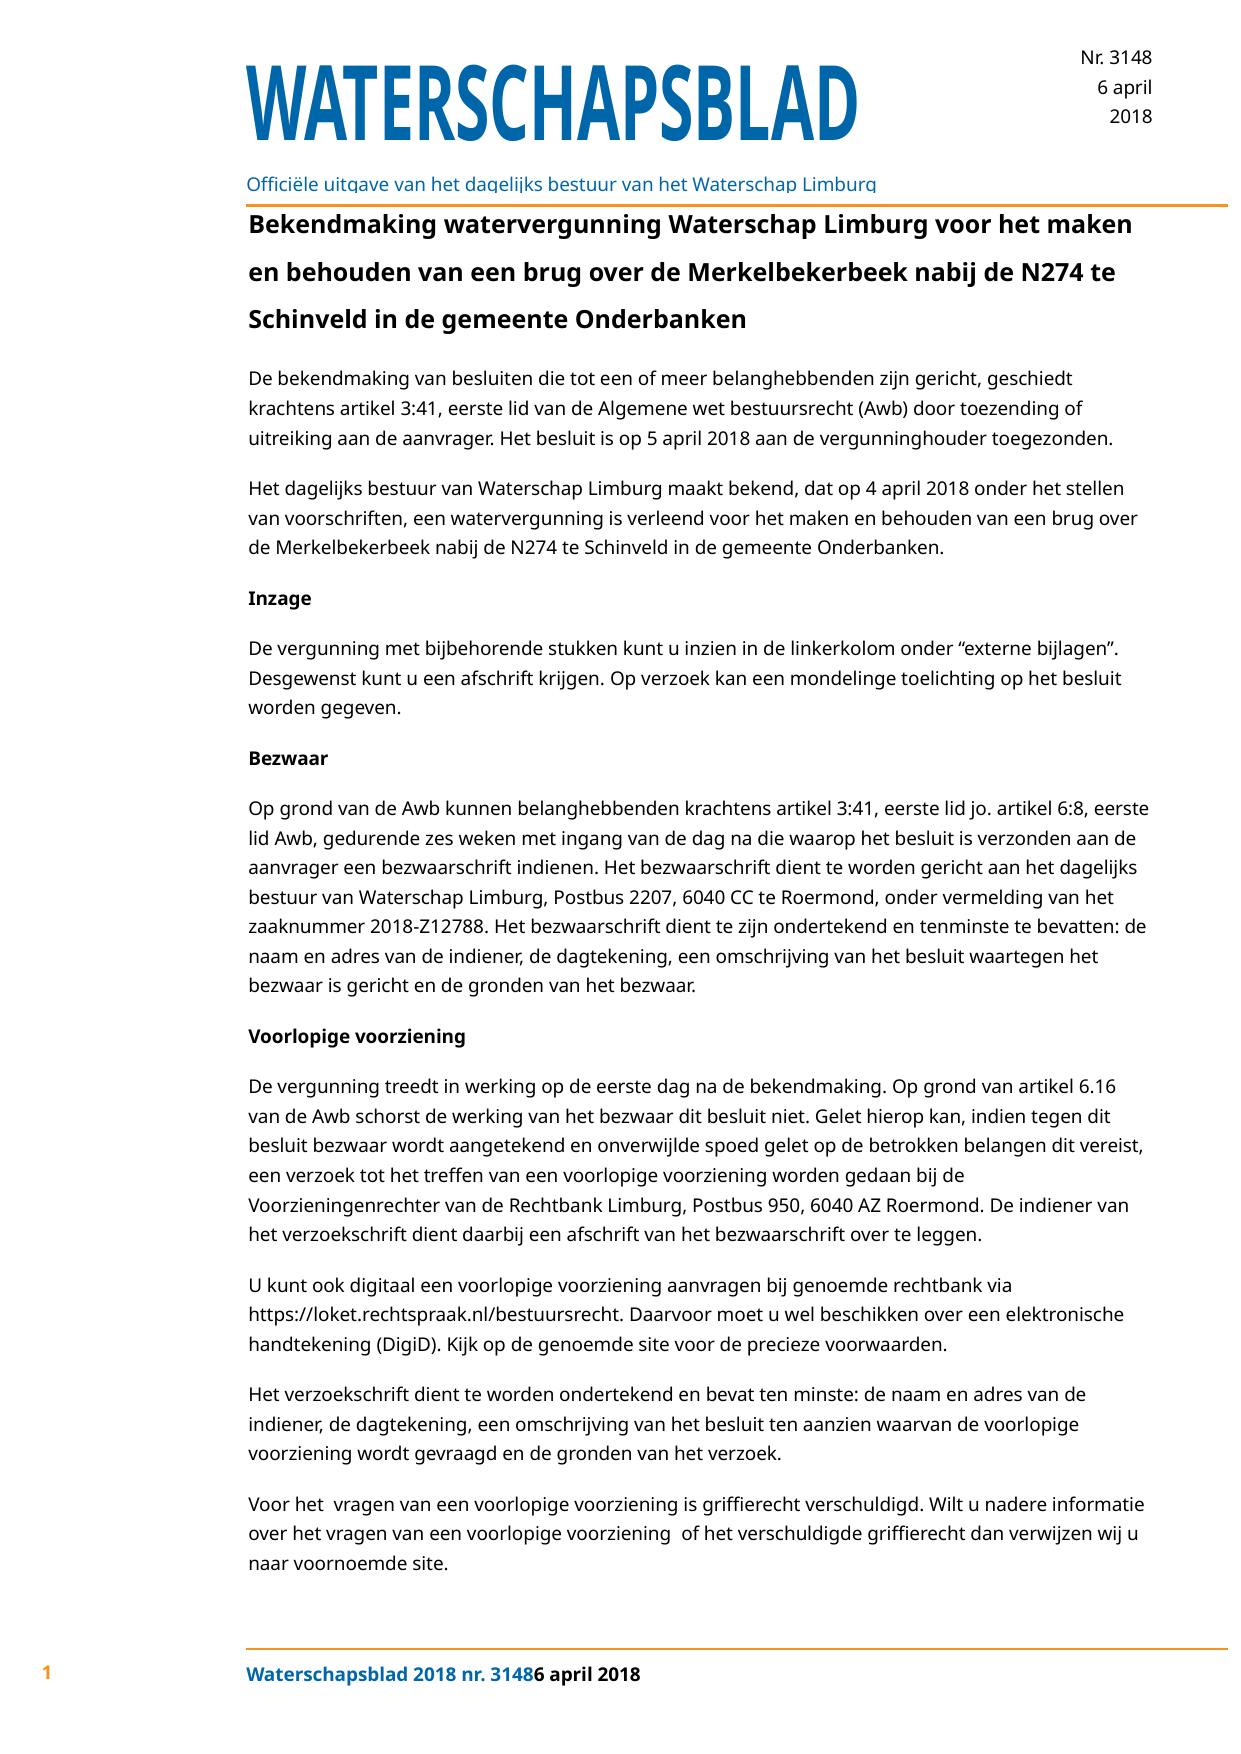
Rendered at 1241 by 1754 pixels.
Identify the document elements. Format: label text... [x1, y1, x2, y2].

text Het verzoekschrift dient te worden ondertekend en bevat ten minste: de naam en adres van de indiener, de dagtekening, een omschrijving van het besluit ten aanzien waarvan de voorlopige voorziening wordt gevraagd en de gronden van het verzoek. [248, 1381, 1152, 1466]
text Voorlopige voorziening [248, 1023, 1152, 1049]
picture [41, 47, 231, 172]
text Bezwaar [248, 745, 1152, 770]
text Bekendmaking watervergunning Waterschap Limburg voor het maken en behouden van een brug over de Merkelbekerbeek nabij de N274 te Schinveld in de gemeente Onderbanken [248, 207, 1152, 336]
text De vergunning met bijbehorende stukken kunt u inzien in de linkerkolom onder “externe bijlagen”. Desgewenst kunt u een afschrift krijgen. Op verzoek kan een mondelinge toelichting op het besluit worden gegeven. [248, 635, 1152, 720]
text De bekendmaking van besluiten die tot een of meer belanghebbenden zijn gericht, geschiedt krachtens artikel 3:41, eerste lid van de Algemene wet bestuursrecht (Awb) door toezending of uitreiking aan de aanvrager. Het besluit is op 5 april 2018 aan de vergunninghouder toegezonden. [248, 366, 1152, 450]
text Op grond van de Awb kunnen belanghebbenden krachtens artikel 3:41, eerste lid jo. artikel 6:8, eerste lid Awb, gedurende zes weken met ingang van de dag na die waarop het besluit is verzonden aan de aanvrager een bezwaarschrift indienen. Het bezwaarschrift dient te worden gericht aan het dagelijks bestuur van Waterschap Limburg, Postbus 2207, 6040 CC te Roermond, onder vermelding van het zaaknummer 2018-Z12788. Het bezwaarschrift dient te zijn ondertekend en tenminste te bevatten: de naam en adres van de indiener, de dagtekening, een omschrijving van het besluit waartegen het bezwaar is gericht en de gronden van het bezwaar. [248, 795, 1152, 998]
text Het dagelijks bestuur van Waterschap Limburg maakt bekend, dat op 4 april 2018 onder het stellen van voorschriften, een watervergunning is verleend voor het maken en behouden van een brug over de Merkelbekerbeek nabij de N274 te Schinveld in de gemeente Onderbanken. [248, 475, 1152, 560]
text Voor het vragen van een voorlopige voorziening is griffierecht verschuldigd. Wilt u nadere informatie over het vragen van een voorlopige voorziening of het verschuldigde griffierecht dan verwijzen wij u naar voornoemde site. [248, 1491, 1152, 1576]
text U kunt ook digitaal een voorlopige voorziening aanvragen bij genoemde rechtbank via https://loket.rechtspraak.nl/bestuursrecht. Daarvoor moet u wel beschikken over een elektronische handtekening (DigiD). Kijk op de genoemde site voor de precieze voorwaarden. [248, 1272, 1152, 1357]
text Inzage [248, 585, 1152, 610]
text De vergunning treedt in werking op de eerste dag na de bekendmaking. Op grond van artikel 6.16 van de Awb schorst de werking van het bezwaar dit besluit niet. Gelet hierop kan, indien tegen dit besluit bezwaar wordt aangetekend en onverwijlde spoed gelet op de betrokken belangen dit vereist, een verzoek tot het treffen van een voorlopige voorziening worden gedaan bij de Voorzieningenrechter van de Rechtbank Limburg, Postbus 950, 6040 AZ Roermond. De indiener van het verzoekschrift dient daarbij een afschrift van het bezwaarschrift over te leggen. [248, 1073, 1152, 1247]
